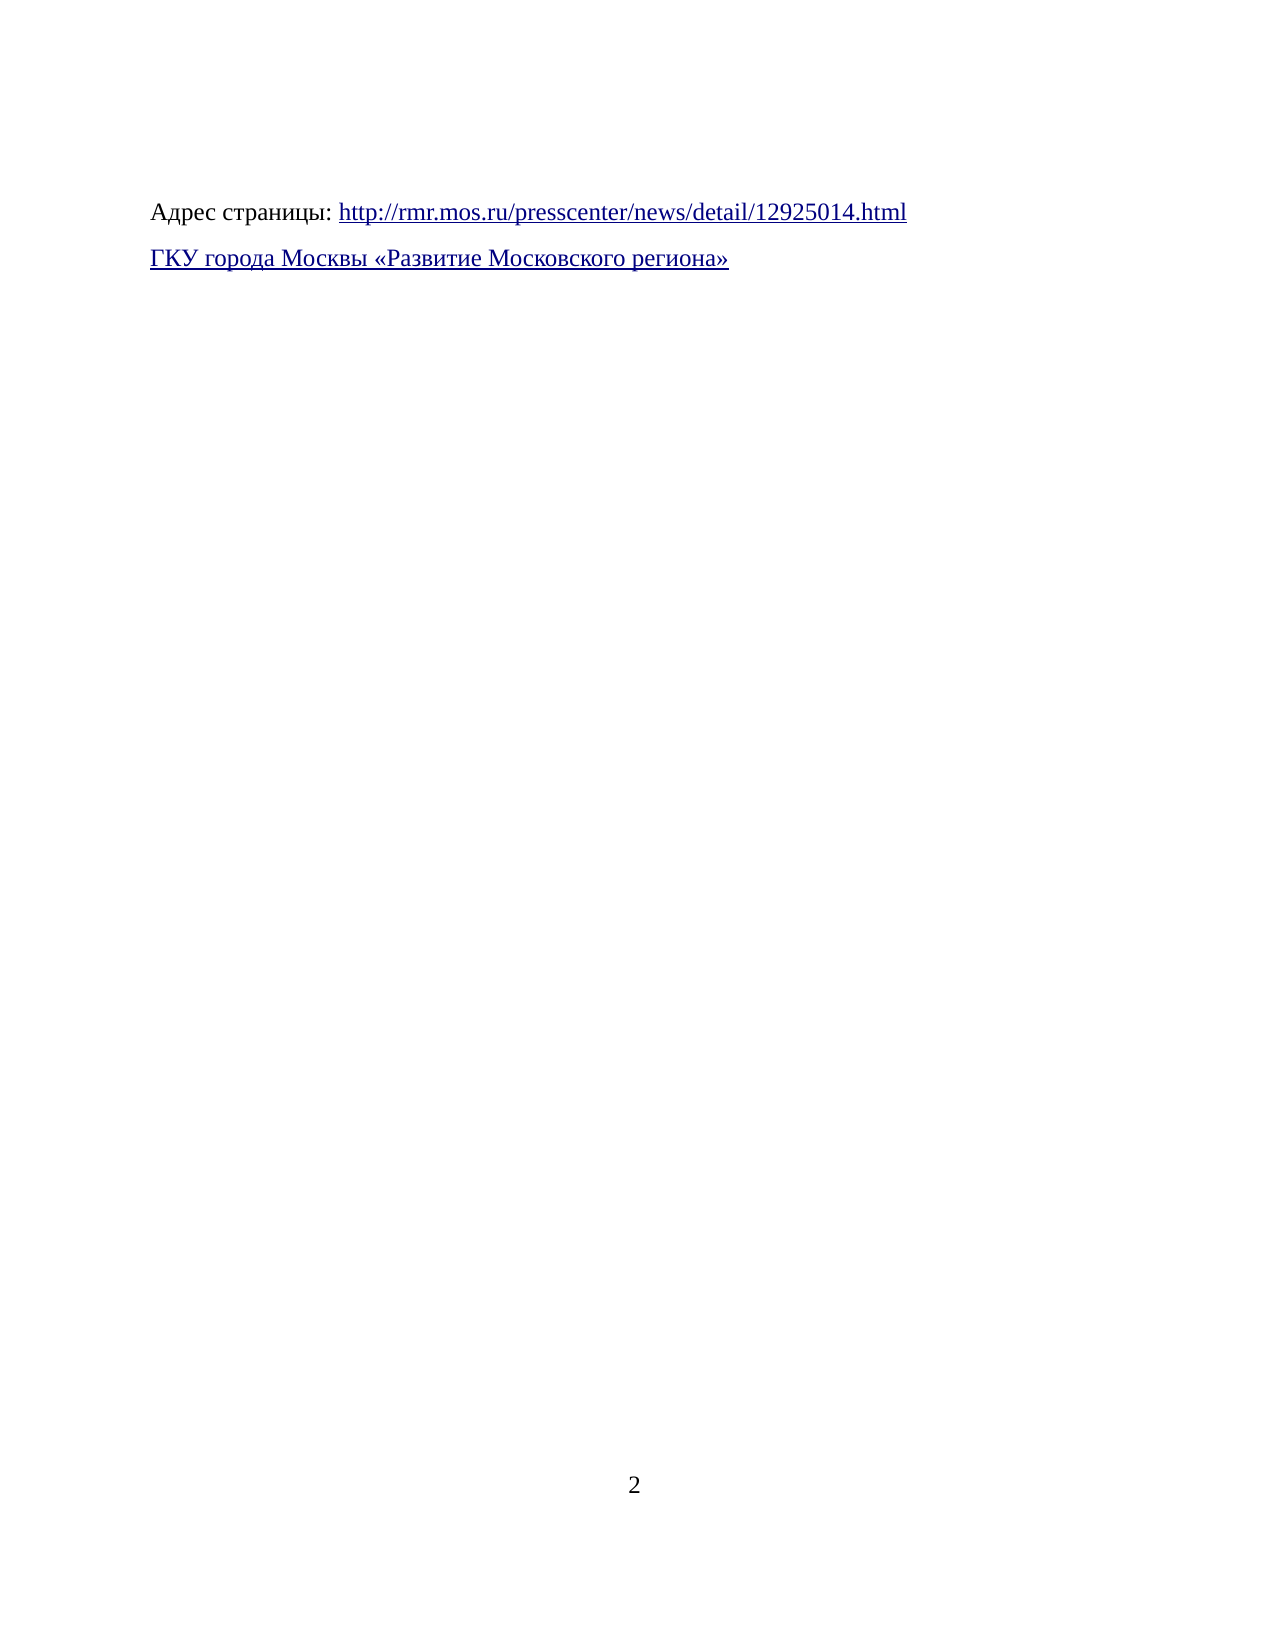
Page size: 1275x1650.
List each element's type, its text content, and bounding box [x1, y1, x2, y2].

text ГКУ города Москвы «Развитие Московского региона» [150, 243, 1125, 272]
text Адрес страницы: http://rmr.mos.ru/presscenter/news/detail/12925014.html [150, 197, 1125, 225]
